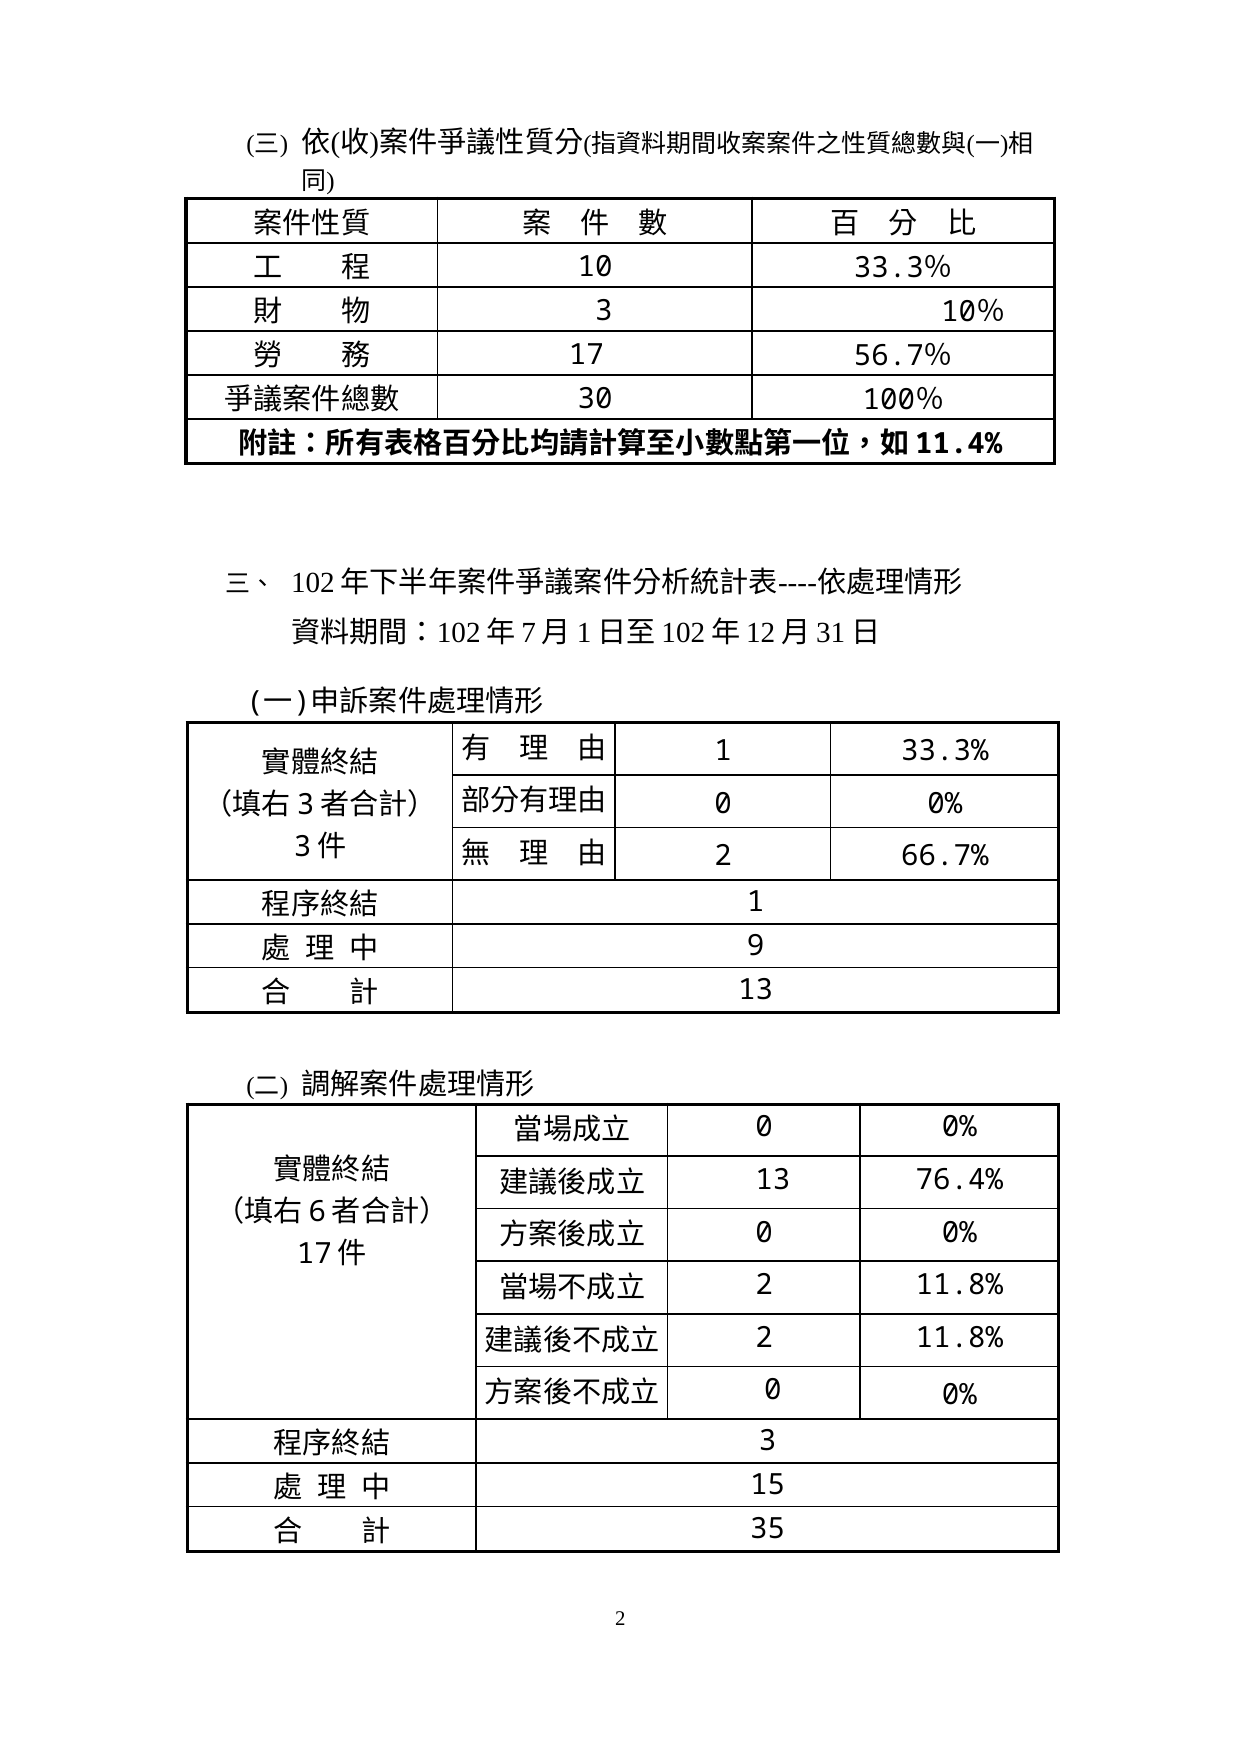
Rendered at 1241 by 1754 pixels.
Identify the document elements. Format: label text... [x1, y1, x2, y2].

table_cell 合 計 [189, 1507, 475, 1550]
table_cell 9 [453, 925, 1057, 967]
table_header 實體終結 （填右3者合計） 3件 [189, 724, 452, 879]
table_cell 方案後不成立 [477, 1367, 667, 1418]
table_header 案 件 數 [438, 200, 751, 242]
table_cell 0% [861, 1367, 1057, 1418]
table_cell 33.3％ [753, 244, 1053, 286]
table_header 1 [616, 724, 830, 774]
table_cell 0% [861, 1209, 1057, 1260]
table_cell 附註：所有表格百分比均請計算至小數點第一位，如11.4% [188, 420, 1053, 462]
table_header 百 分 比 [753, 200, 1053, 242]
table_cell 13 [453, 968, 1057, 1011]
table_header 實體終結 （填右6者合計） 17件 [189, 1106, 475, 1418]
list 申訴案件處理情形 [246, 671, 1053, 721]
table_cell 76.4% [861, 1157, 1057, 1208]
table_header 0 [668, 1106, 859, 1155]
list 102年下半年案件爭議案件分析統計表----依處理情形 資料期間：102年7月1日至102年12月31日 [225, 552, 1053, 652]
table_cell 0 [668, 1367, 859, 1418]
table_cell 11.8% [861, 1262, 1057, 1313]
table_cell 2 [616, 828, 830, 879]
table_cell 0 [616, 776, 830, 826]
table_cell 30 [438, 376, 751, 418]
table_cell 3 [438, 288, 751, 330]
table_cell 程序終結 [189, 881, 452, 923]
table_cell 部分有理由 [453, 776, 614, 826]
table_header 案件性質 [188, 200, 437, 242]
table_cell 無 理 由 [453, 828, 614, 879]
table_cell 3 [477, 1420, 1057, 1462]
table_cell 2 [668, 1315, 859, 1366]
table_header 當場成立 [477, 1106, 667, 1155]
table_cell 當場不成立 [477, 1262, 667, 1313]
table_cell 1 [453, 881, 1057, 923]
table_cell 方案後成立 [477, 1209, 667, 1260]
table_cell 13 [668, 1157, 859, 1208]
table_cell 勞 務 [188, 332, 437, 374]
table_cell 66.7% [831, 828, 1057, 879]
table_cell 程序終結 [189, 1420, 475, 1462]
table_header 有 理 由 [453, 724, 614, 774]
table_cell 2 [668, 1262, 859, 1313]
table_cell 35 [477, 1507, 1057, 1550]
table_cell 10 [438, 244, 751, 286]
table_header 33.3% [831, 724, 1057, 774]
table_header 0% [861, 1106, 1057, 1155]
list 依(收)案件爭議性質分(指資料期間收案案件之性質總數與(一)相同) [246, 118, 1053, 197]
table_cell 工 程 [188, 244, 437, 286]
table_cell 處 理 中 [189, 925, 452, 967]
table_cell 合 計 [189, 968, 452, 1011]
table_cell 0 [668, 1209, 859, 1260]
table_cell 11.8% [861, 1315, 1057, 1366]
table_cell 財 物 [188, 288, 437, 330]
table_cell 處 理 中 [189, 1464, 475, 1506]
table_cell 建議後成立 [477, 1157, 667, 1208]
table_cell 10％ [753, 288, 1053, 330]
table_cell 17 [438, 332, 751, 374]
table_cell 15 [477, 1464, 1057, 1506]
table_cell 0% [831, 776, 1057, 826]
table_cell 100％ [753, 376, 1053, 418]
table_cell 爭議案件總數 [188, 376, 437, 418]
table_cell 建議後不成立 [477, 1315, 667, 1366]
list 調解案件處理情形 [246, 1060, 1053, 1102]
table_cell 56.7％ [753, 332, 1053, 374]
